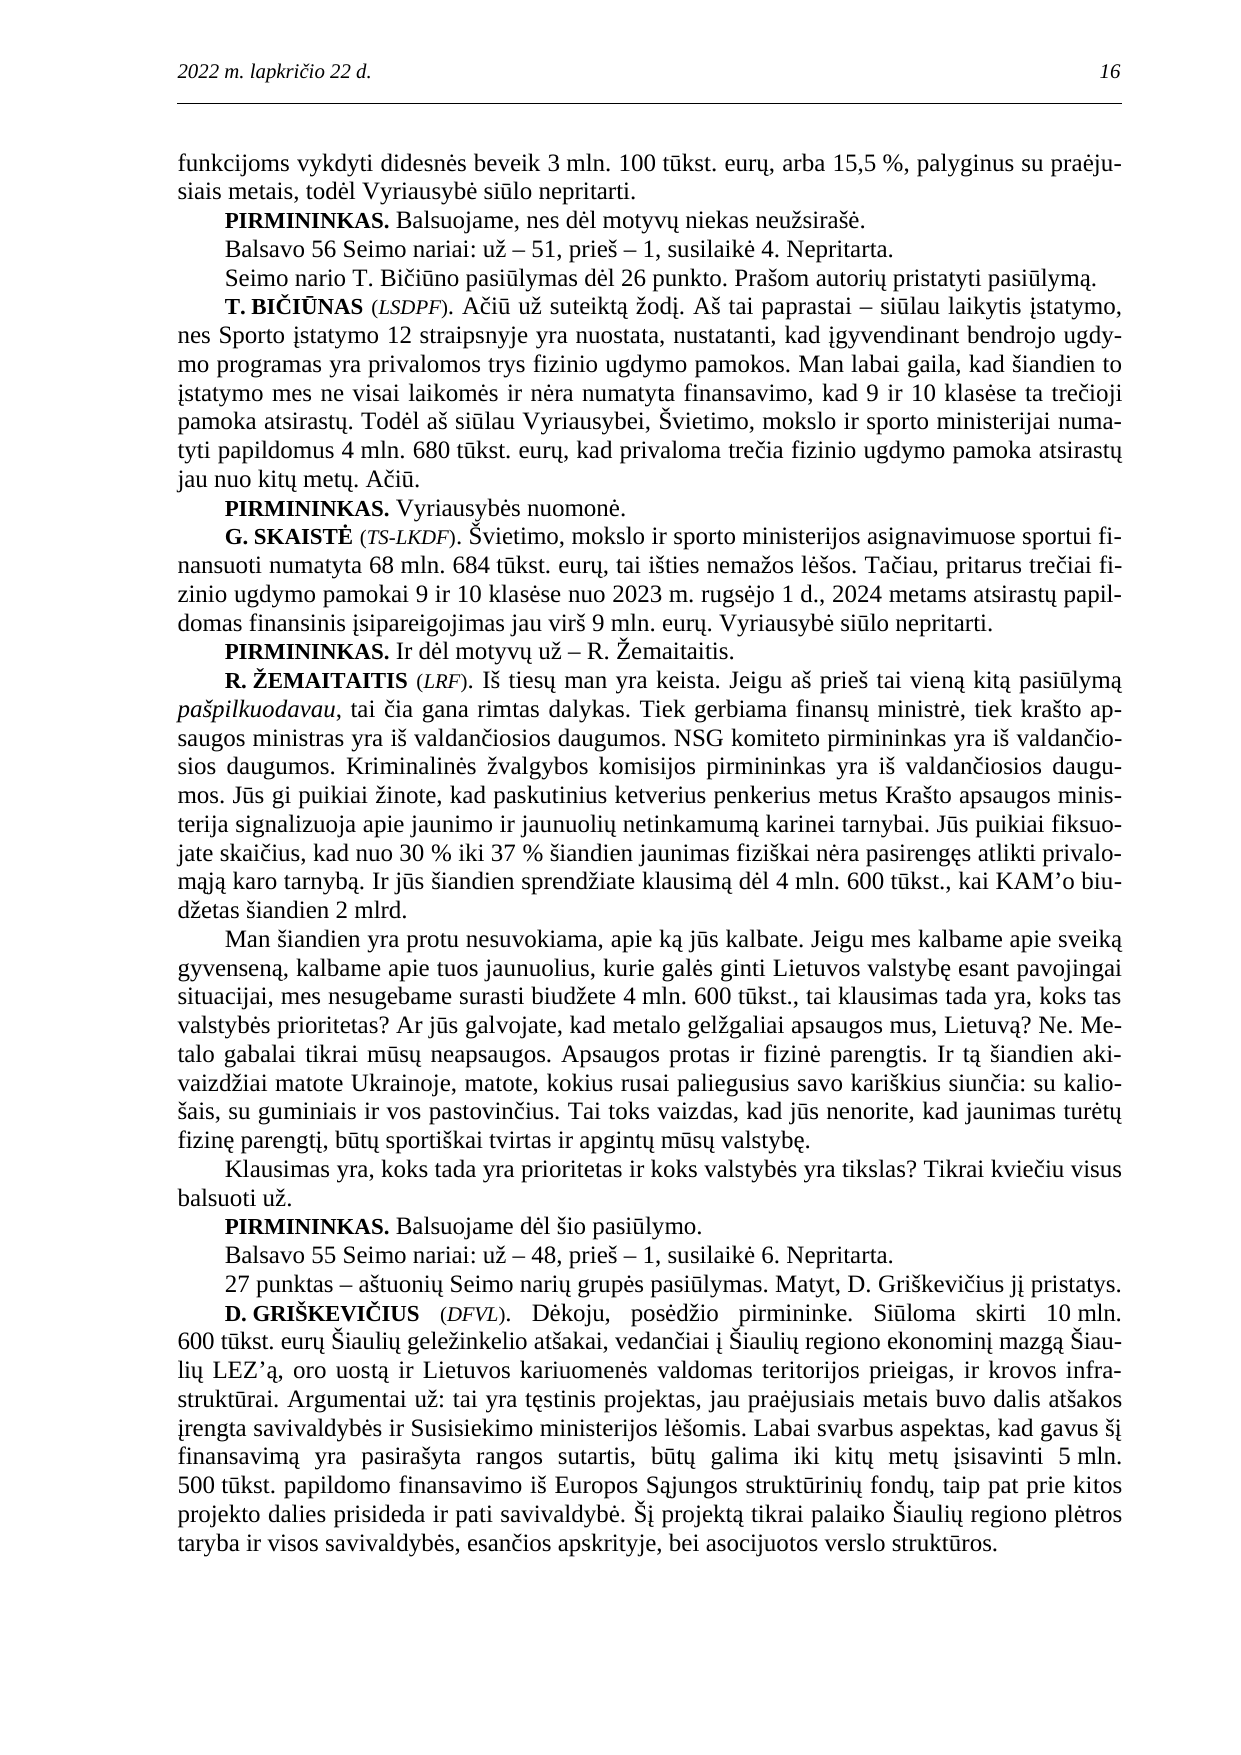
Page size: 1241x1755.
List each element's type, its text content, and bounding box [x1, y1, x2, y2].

text Bal­sa­vo 55 Sei­mo na­riai: už – 48, prieš – 1, su­si­lai­kė 6. Ne­pri­tar­ta. [177, 1240, 1122, 1269]
text PIRMININKAS. Bal­suo­ja­me, nes dėl mo­ty­vų nie­kas ne­už­si­ra­šė. [177, 205, 1122, 234]
text PIRMININKAS. Vy­riau­sy­bės nuo­mo­nė. [177, 493, 1122, 521]
text Man šian­dien yra pro­tu ne­su­vo­kia­ma, apie ką jūs kal­ba­te. Jei­gu mes kal­ba­me apie svei­ką gy­ven­se­ną, kal­ba­me apie tuos jau­nuo­lius, ku­rie ga­lės gin­ti Lie­tu­vos vals­ty­bę esant pa­vo­jin­gai si­tu­a­ci­jai, mes ne­su­ge­ba­me su­ras­ti biu­dže­te 4 mln. 600 tūkst., tai klau­si­mas ta­da yra, koks tas vals­ty­bės pri­ori­te­tas? Ar jūs gal­vo­ja­te, kad me­ta­lo gelž­ga­liai ap­sau­gos mu­s, Lie­tu­vą? Ne. Me­ta­lo ga­ba­lai tik­rai mū­sų ne­ap­sau­gos. Ap­sau­gos pro­tas ir fi­zi­nė pa­reng­tis. Ir tą šian­dien aki­vaiz­džiai ma­to­te Uk­rai­no­je, ma­to­te, ko­kius ru­sai pa­lie­gu­sius sa­vo ka­riš­kius siun­čia: su ka­lio­šais, su gu­mi­niais ir vos pa­sto­vin­čius. Tai toks vaiz­das, kad jūs ne­no­ri­te, kad jau­ni­mas tu­rė­tų fi­zi­nę pa­reng­tį, bū­tų spor­tiš­kai tvir­tas ir ap­gin­tų mū­sų vals­ty­bę. [177, 924, 1122, 1154]
text PIRMININKAS. Ir dėl mo­ty­vų už – R. Že­mai­tai­tis. [177, 636, 1122, 665]
text R. ŽEMAITAITIS (LRF). Iš tie­sų man yra keis­ta. Jei­gu aš prieš tai vie­ną ki­tą pa­siū­ly­mą pa­špil­kuo­da­vau, tai čia ga­na rim­tas da­ly­kas. Tiek ger­bia­ma fi­nan­sų mi­nist­rė, tiek kraš­to ap­sau­gos mi­nist­ras yra iš val­dan­čio­sios dau­gu­mos. NSG ko­mi­te­to pir­mi­nin­kas yra iš val­dan­čio­sios dau­gu­mos. Kri­mi­na­li­nės žval­gy­bos ko­mi­si­jos pir­mi­nin­kas yra iš val­dan­čio­sios dau­gu­mos. Jūs gi pui­kiai ži­no­te, kad pas­ku­ti­nius ket­ve­rius pen­ke­rius me­tus Kraš­to ap­sau­gos mi­nis­te­ri­ja sig­na­li­zuo­ja apie jau­ni­mo ir jau­nuo­lių ne­tinkamu­mą ka­ri­nei tar­ny­bai. Jūs pui­kiai fik­suo­ja­te skai­čius, kad nuo 30 % iki 37 % šian­dien jau­ni­mas fi­ziš­kai nė­ra pa­si­ren­gęs at­lik­ti pri­va­lo­mą­ją ka­ro tar­ny­bą. Ir jūs šian­dien spren­džia­te klau­si­mą dėl 4 mln. 600 tūkst., kai KAMʼo biu­dže­tas šian­dien 2 mlrd. [177, 665, 1122, 924]
text G. SKAISTĖ (TS-LKDF). Švie­ti­mo, moks­lo ir spor­to mi­nis­te­ri­jos asig­na­vi­muo­se spor­tui fi­nan­suo­ti nu­ma­ty­ta 68 mln. 684 tūkst. eu­rų, tai iš­ties ne­ma­žos lė­šos. Ta­čiau, pri­ta­rus tre­čiai fi­zi­nio ug­dy­mo pa­mo­kai 9 ir 10 kla­sė­se nuo 2023 m. rug­sė­jo 1 d., 2024 me­tams at­si­ras­tų pa­pil­do­mas fi­nan­si­nis įsi­pa­rei­go­ji­mas jau virš 9 mln. eu­rų. Vy­riau­sy­bė siū­lo ne­pri­tar­ti. [177, 521, 1122, 636]
text Bal­sa­vo 56 Sei­mo na­riai: už – 51, prieš – 1, su­si­lai­kė 4. Ne­pri­tar­ta. [177, 234, 1122, 263]
text Klau­si­mas yra, koks ta­da yra pri­ori­te­tas ir koks vals­ty­bės yra tiks­las? Tik­rai kvie­čiu vi­sus bal­suo­ti už. [177, 1154, 1122, 1211]
text PIRMININKAS. Bal­suo­ja­me dėl šio pa­siū­ly­mo. [177, 1211, 1122, 1240]
text D. GRIŠKEVIČIUS (DFVL). Dė­ko­ju, po­sė­džio pir­mi­nin­ke. Siū­lo­ma skir­ti 10 mln. 600 tūkst. eu­rų Šiau­lių ge­le­žin­ke­lio at­ša­kai, ve­dan­čiai į Šiau­lių re­gio­no eko­no­mi­nį maz­gą Šiau­lių LEZʼą, oro uos­tą ir Lie­tu­vos ka­riuo­me­nės val­do­mas te­ri­to­ri­jos pri­ei­gas, ir kro­vos in­fra­struk­tū­rai. Ar­gu­men­tai už: tai yra tęs­ti­nis pro­jek­tas, jau pra­ėju­siais me­tais bu­vo da­lis at­ša­kos įreng­ta sa­vi­val­dy­bės ir Su­si­sie­ki­mo mi­nis­te­ri­jos lė­šo­mis. La­bai svar­bus as­pek­tas, kad ga­vus šį fi­nan­sa­vi­mą yra pa­si­ra­šy­ta ran­gos su­tar­tis, bū­tų ga­li­ma iki ki­tų me­tų įsi­sa­vin­ti 5 mln. 500 tūkst. pa­pil­do­mo fi­nan­sa­vi­mo iš Eu­ro­pos Są­jun­gos struk­tū­ri­nių fon­dų, taip pat prie ki­tos pro­jek­to da­lies pri­si­de­da ir pa­ti sa­vi­val­dy­bė. Šį pro­jek­tą tik­rai pa­lai­ko Šiau­lių re­gio­no plėt­ros ta­ry­ba ir vi­sos sa­vi­val­dy­bės, esan­čios ap­skri­ty­je, bei aso­ci­juo­tos ver­slo struk­tū­ros. [177, 1298, 1122, 1556]
text funk­ci­joms vyk­dy­ti di­des­nės be­veik 3 mln. 100 tūkst. eu­rų, ar­ba 15,5 %, pa­ly­gi­nus su pra­ėju­siais me­tais, to­dėl Vy­riau­sy­bė siū­lo ne­pri­tar­ti. [177, 148, 1122, 205]
text T. BIČIŪNAS (LSDPF). Ačiū už su­teik­tą žo­dį. Aš tai pa­pras­tai – siū­lau lai­ky­tis įsta­ty­mo, nes Spor­to įsta­ty­mo 12 straips­ny­je yra nuo­sta­ta, nu­sta­tan­ti, kad įgy­ven­di­nant ben­dro­jo ug­dy­mo pro­gra­mas yra pri­va­lo­mos trys fi­zi­nio ug­dy­mo pa­mo­kos. Man la­bai gai­la, kad šian­dien to įsta­ty­mo mes ne vi­sai lai­ko­mės ir nė­ra nu­ma­ty­ta fi­nan­sa­vi­mo, kad 9 ir 10 kla­sė­se ta tre­čio­ji pa­mo­ka at­si­ras­tų. To­dėl aš siū­lau Vy­riau­sy­bei, Švie­ti­mo, moks­lo ir spor­to mi­nis­te­ri­jai nu­ma­ty­ti pa­pil­do­mus 4 mln. 680 tūkst. eu­rų, kad pri­va­lo­ma tre­čia fi­zi­nio ug­dy­mo pa­mo­ka at­si­ras­tų jau nuo ki­tų me­tų. Ačiū. [177, 291, 1122, 493]
text 27 punk­tas – aš­tuo­nių Sei­mo na­rių gru­pės pa­siū­ly­mas. Ma­tyt, D. Griš­ke­vi­čius jį pri­sta­tys. [177, 1269, 1122, 1298]
text Sei­mo na­rio T. Bi­čiū­no pa­siū­ly­mas dėl 26 punk­to. Pra­šom au­to­rių pri­sta­ty­ti pa­siū­ly­mą. [177, 263, 1122, 291]
